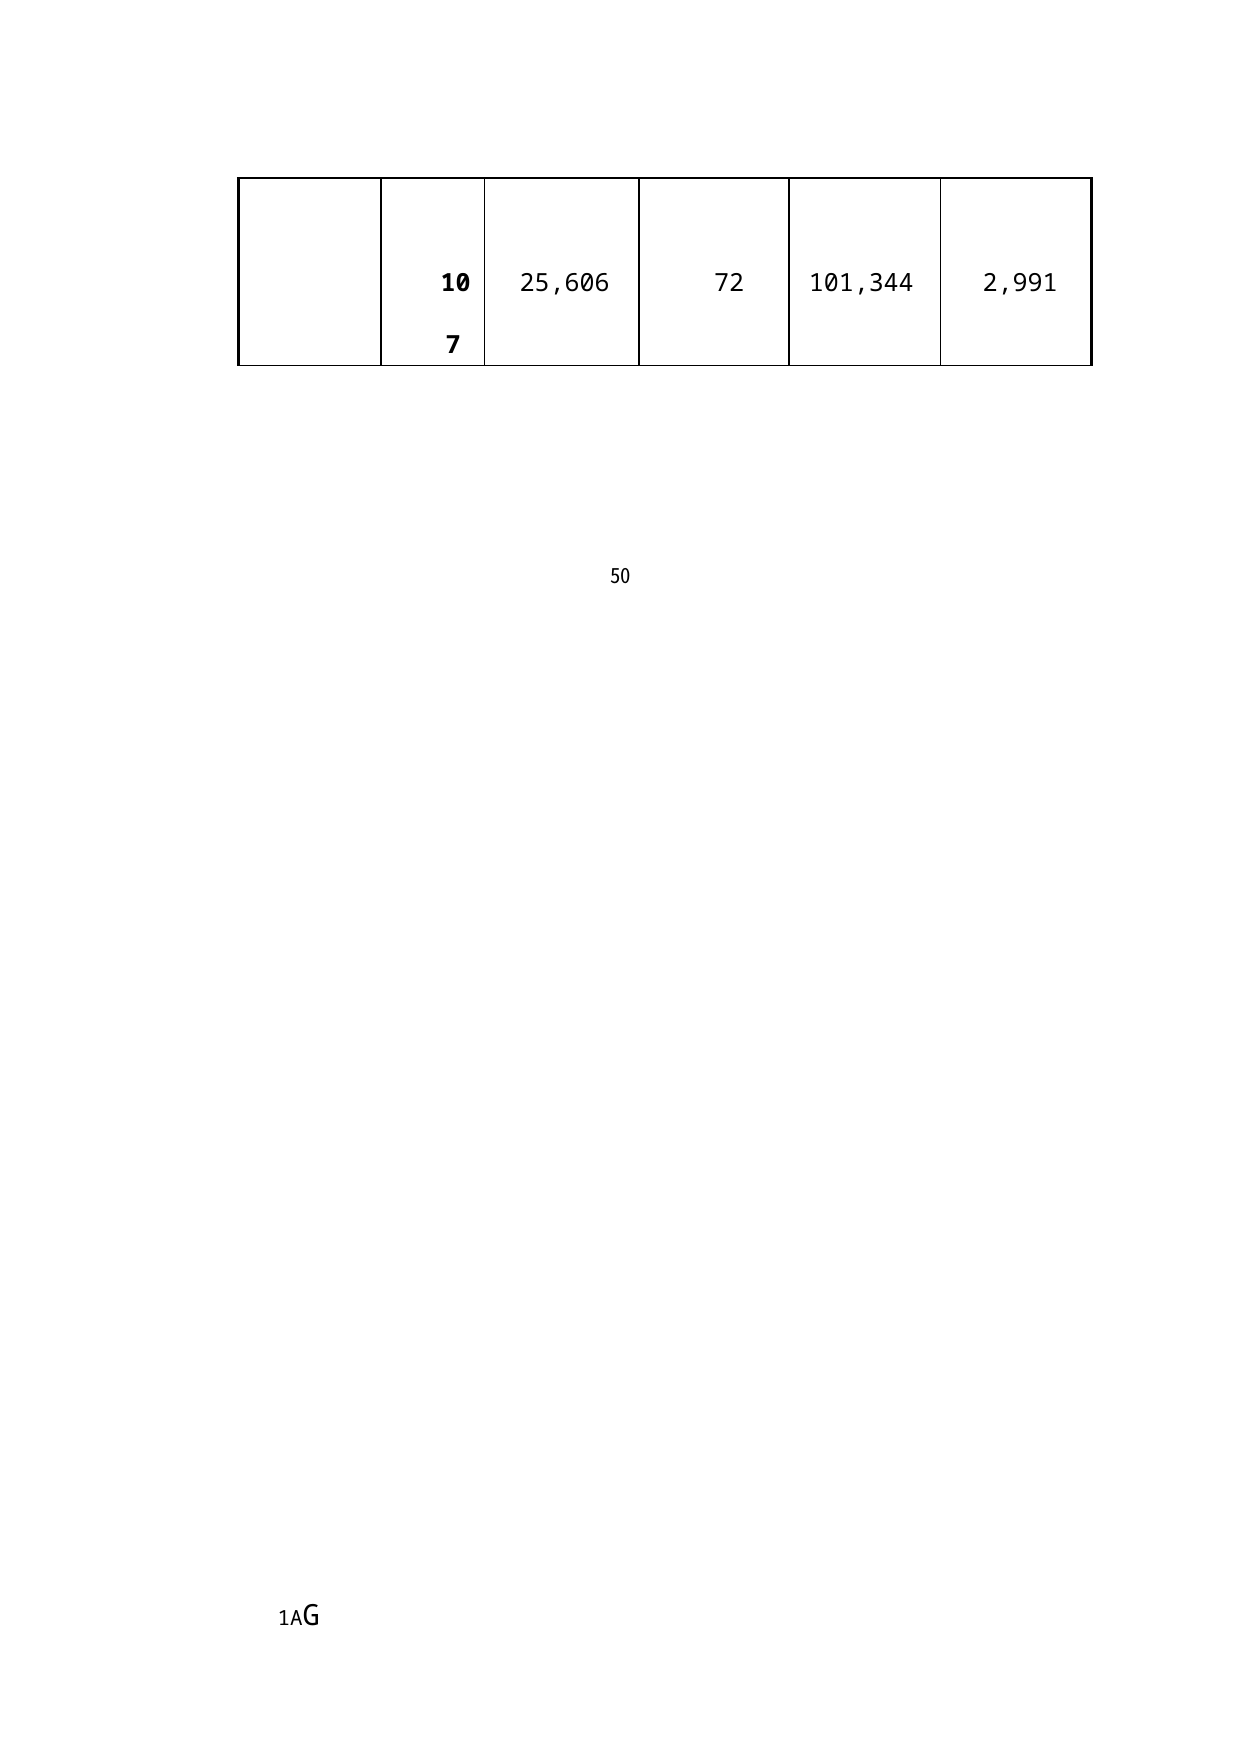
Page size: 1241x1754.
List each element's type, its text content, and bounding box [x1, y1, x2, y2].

table_cell 107 [382, 179, 484, 365]
table_cell 2,991 [941, 179, 1090, 365]
table_cell 72 [640, 179, 788, 365]
table_cell 25,606 [485, 179, 638, 365]
table_cell [240, 179, 380, 365]
table_cell 101,344 [790, 179, 940, 365]
